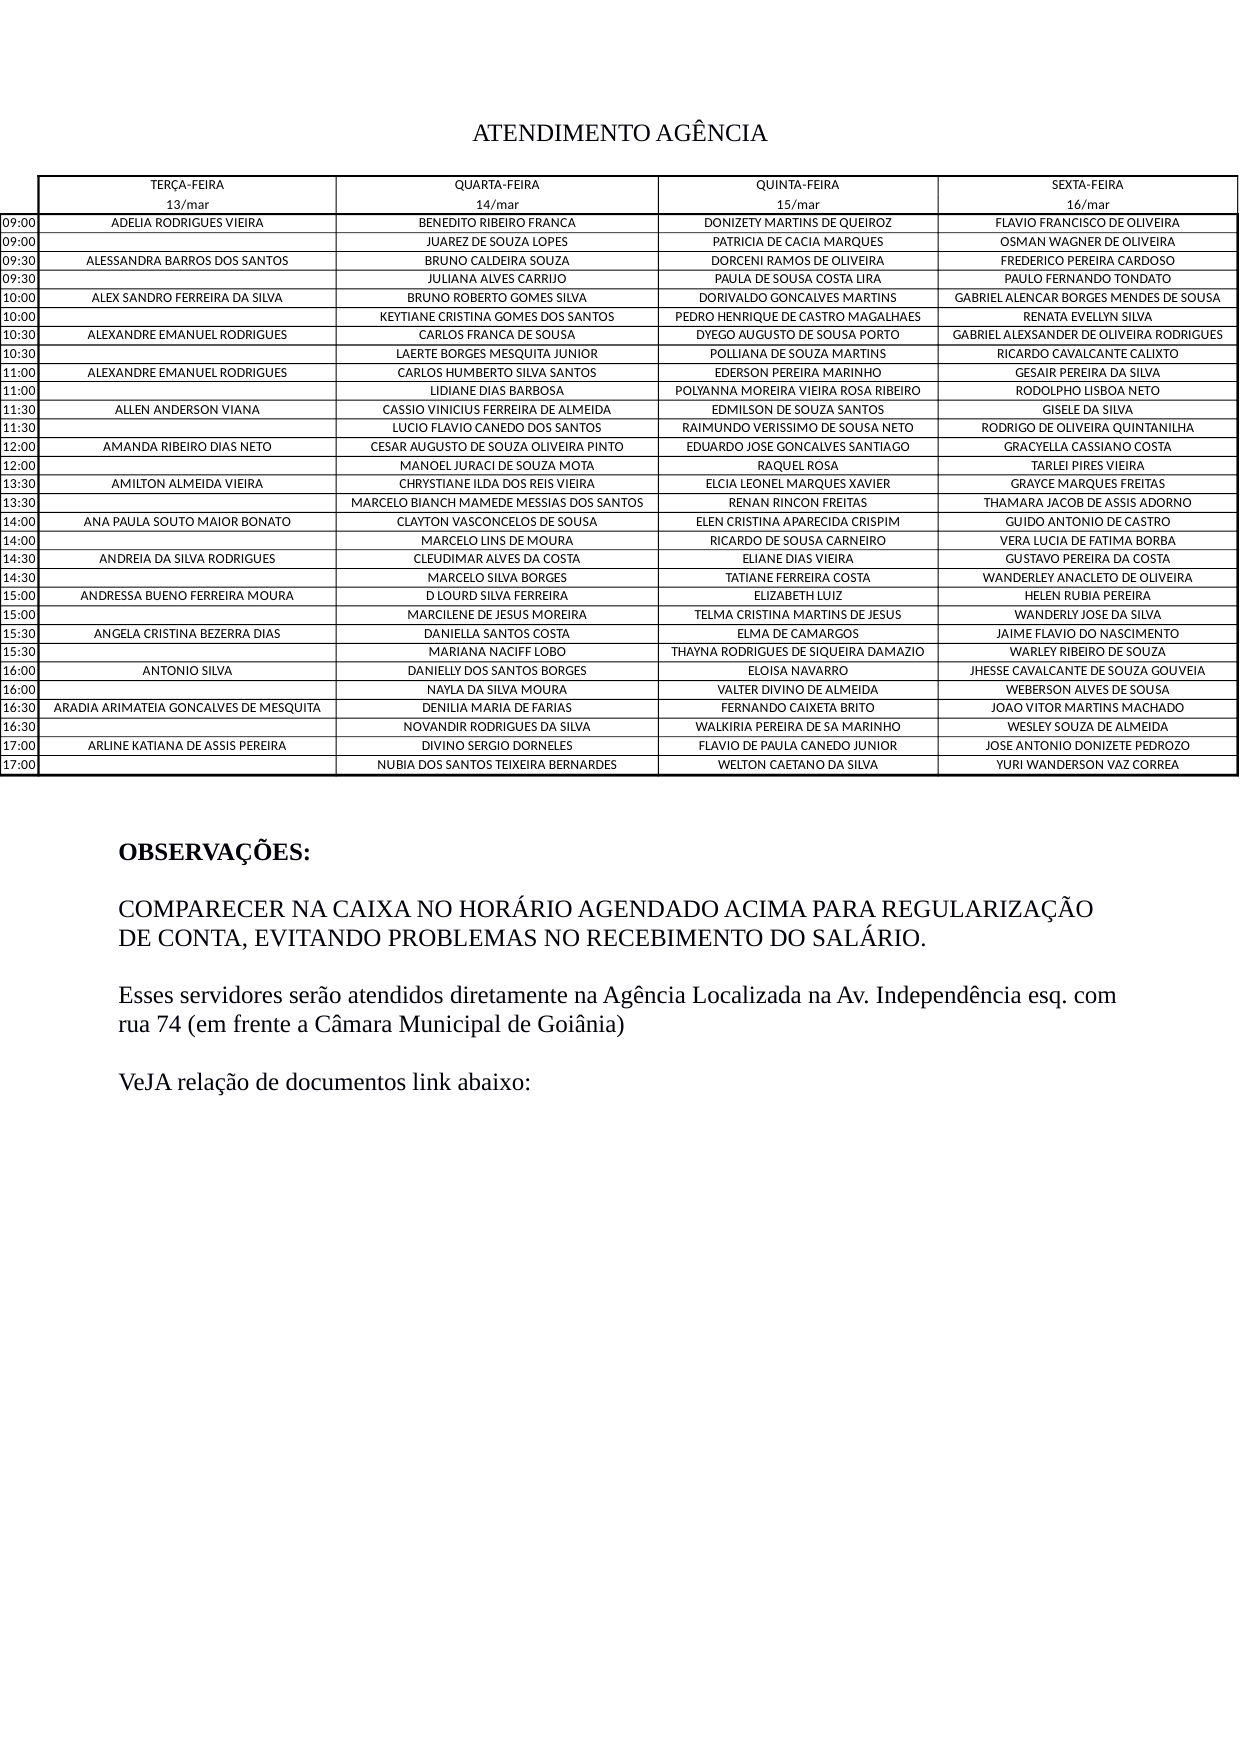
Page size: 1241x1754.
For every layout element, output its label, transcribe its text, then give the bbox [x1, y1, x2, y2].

text OBSERVAÇÕES: [118, 837, 1122, 865]
text COMPARECER NA CAIXA NO HORÁRIO AGENDADO ACIMA PARA REGULARIZAÇÃO DE CONTA, EVITANDO PROBLEMAS NO RECEBIMENTO DO SALÁRIO. [118, 894, 1122, 952]
text ATENDIMENTO AGÊNCIA [118, 118, 1122, 147]
text Esses servidores serão atendidos diretamente na Agência Localizada na Av. Independência esq. com rua 74 (em frente a Câmara Municipal de Goiânia) [118, 980, 1122, 1038]
text VeJA relação de documentos link abaixo: [118, 1067, 1122, 1095]
